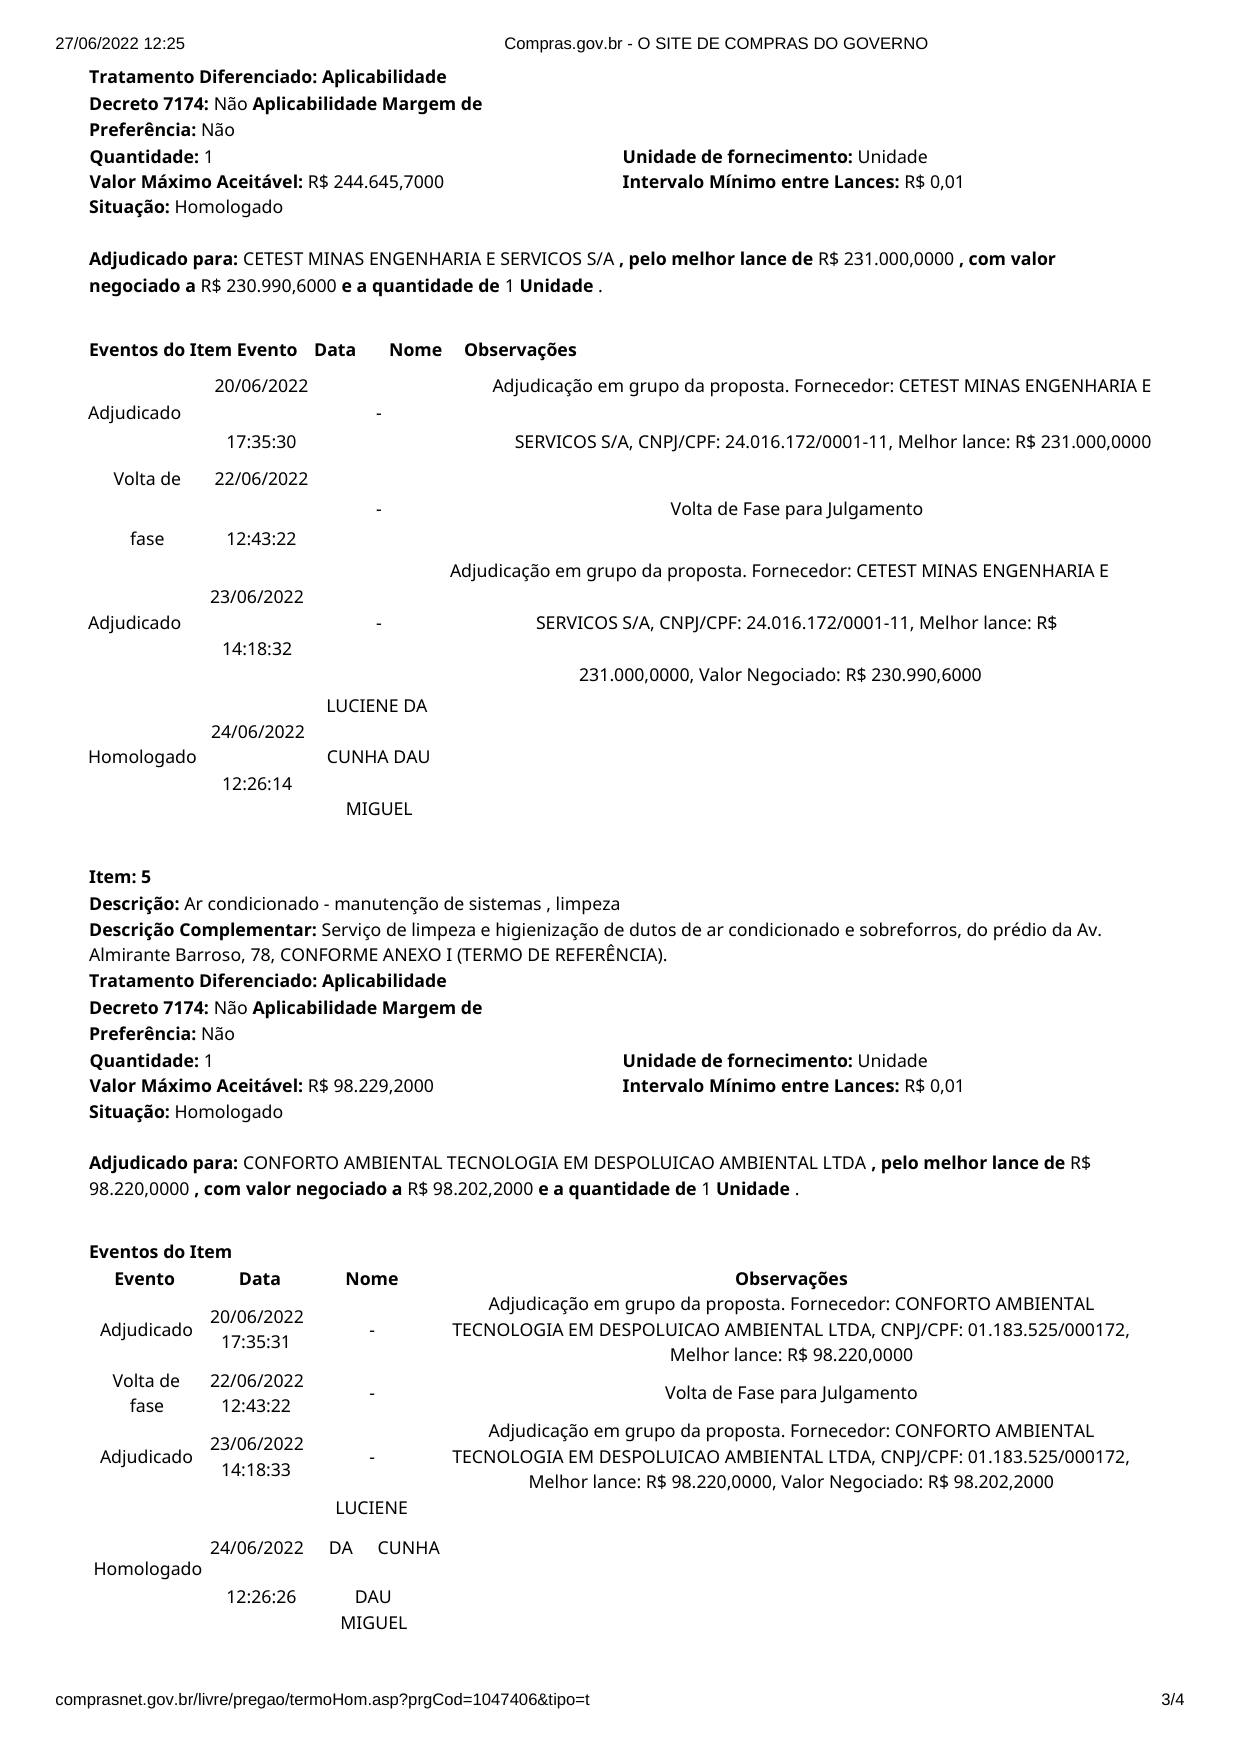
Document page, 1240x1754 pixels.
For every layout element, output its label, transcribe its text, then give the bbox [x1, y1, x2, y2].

text 14:18:32 [222, 636, 1152, 660]
text Adjudicado - [88, 401, 1152, 425]
table_cell - [335, 1368, 440, 1419]
text 17:35:30 SERVICOS S/A, CNPJ/CPF: 24.016.172/0001-11, Melhor lance: R$ 231.000,0000 [88, 426, 1152, 454]
text Adjudicado para: CONFORTO AMBIENTAL TECNOLOGIA EM DESPOLUICAO AMBIENTAL LTDA , pelo melhor lance de R$ 98.220,0000 , com valor negociado a R$ 98.202,2000 e a quantidade de 1 Unidade . [89, 1151, 1152, 1200]
subtitle Tratamento Diferenciado: Aplicabilidade Decreto 7174: Não Aplicabilidade Margem de Preferência: Não [89, 969, 486, 1046]
text Situação: Homologado [89, 1099, 1152, 1123]
table_cell 20/06/2022 17:35:31 [210, 1292, 335, 1368]
table_header Evento [93, 1266, 210, 1292]
table_cell Valor Máximo Aceitável: R$ 244.645,7000 [89, 170, 622, 195]
text 20/06/2022 Adjudicação em grupo da proposta. Fornecedor: CETEST MINAS ENGENHARIA E [88, 370, 1152, 398]
table_cell Adjudicação em grupo da proposta. Fornecedor: CONFORTO AMBIENTAL TECNOLOGIA EM DESPOLUICAO AMBIENTAL LTDA, CNPJ/CPF: 01.183.525/000172, Melhor lance: R$ 98.220,0000, Valor Negociado: R$ 98.202,2000 [440, 1419, 1143, 1495]
table_cell LUCIENE [335, 1495, 440, 1537]
table_cell Adjudicação em grupo da proposta. Fornecedor: CONFORTO AMBIENTAL TECNOLOGIA EM DESPOLUICAO AMBIENTAL LTDA, CNPJ/CPF: 01.183.525/000172, Melhor lance: R$ 98.220,0000 [440, 1292, 1143, 1368]
text LUCIENE DA [326, 693, 1152, 717]
table_cell - [335, 1419, 440, 1495]
table_cell 24/06/2022 DA CUNHA Homologado 12:26:26 DAU MIGUEL [93, 1537, 440, 1636]
table_cell - [335, 1292, 440, 1368]
subtitle Tratamento Diferenciado: Aplicabilidade Decreto 7174: Não Aplicabilidade Margem de Preferência: Não [89, 64, 486, 142]
table_cell Intervalo Mínimo entre Lances: R$ 0,01 [623, 170, 999, 195]
table_header Unidade de fornecimento: Unidade [623, 144, 999, 170]
text 12:26:14 [222, 771, 1152, 795]
table_header Nome [335, 1266, 440, 1292]
text Situação: Homologado [89, 195, 1152, 219]
table_cell Intervalo Mínimo entre Lances: R$ 0,01 [623, 1074, 999, 1099]
subtitle Item: 5 [89, 864, 1152, 889]
table_cell Valor Máximo Aceitável: R$ 98.229,2000 [89, 1074, 622, 1099]
table_cell Volta de Fase para Julgamento [440, 1368, 1143, 1419]
text Homologado CUNHA DAU [88, 745, 1152, 769]
table_cell [440, 1495, 1143, 1636]
table_header Data [210, 1266, 335, 1292]
text Descrição: Ar condicionado - manutenção de sistemas , limpeza [89, 891, 1152, 916]
text Adjudicado - SERVICOS S/A, CNPJ/CPF: 24.016.172/0001-11, Melhor lance: R$ [88, 610, 1152, 634]
subtitle Eventos do Item [89, 1240, 1152, 1264]
table_cell 23/06/2022 14:18:33 [210, 1419, 335, 1495]
table_header Observações [440, 1266, 1143, 1292]
table_header Unidade de fornecimento: Unidade [623, 1049, 999, 1074]
text 24/06/2022 [211, 719, 1152, 743]
text fase 12:43:22 [88, 523, 1152, 551]
text Adjudicado para: CETEST MINAS ENGENHARIA E SERVICOS S/A , pelo melhor lance de R$ 231.000,0000 , com valor negociado a R$ 230.990,6000 e a quantidade de 1 Unidade . [89, 246, 1152, 297]
text 231.000,0000, Valor Negociado: R$ 230.990,6000 [579, 662, 1152, 686]
table_cell Adjudicado [93, 1419, 210, 1495]
text Adjudicação em grupo da proposta. Fornecedor: CETEST MINAS ENGENHARIA E 23/06/2022 [210, 559, 1152, 608]
table_cell [93, 1495, 210, 1537]
text - Volta de Fase para Julgamento [88, 493, 1152, 521]
text Volta de 22/06/2022 [88, 463, 1152, 491]
table_header Quantidade: 1 [89, 1049, 622, 1074]
table_cell 22/06/2022 12:43:22 [210, 1368, 335, 1419]
table_cell Adjudicado [93, 1292, 210, 1368]
text Descrição Complementar: Serviço de limpeza e higienização de dutos de ar condicionado e sobreforros, do prédio da Av. Almirante Barroso, 78, CONFORME ANEXO I (TERMO DE REFERÊNCIA). [89, 917, 1152, 967]
table_cell Volta de fase [93, 1368, 210, 1419]
table_cell [210, 1495, 335, 1537]
table_header Quantidade: 1 [89, 144, 622, 170]
subtitle Eventos do Item Evento Data Nome Observações [89, 337, 1152, 361]
text MIGUEL [346, 797, 1152, 821]
